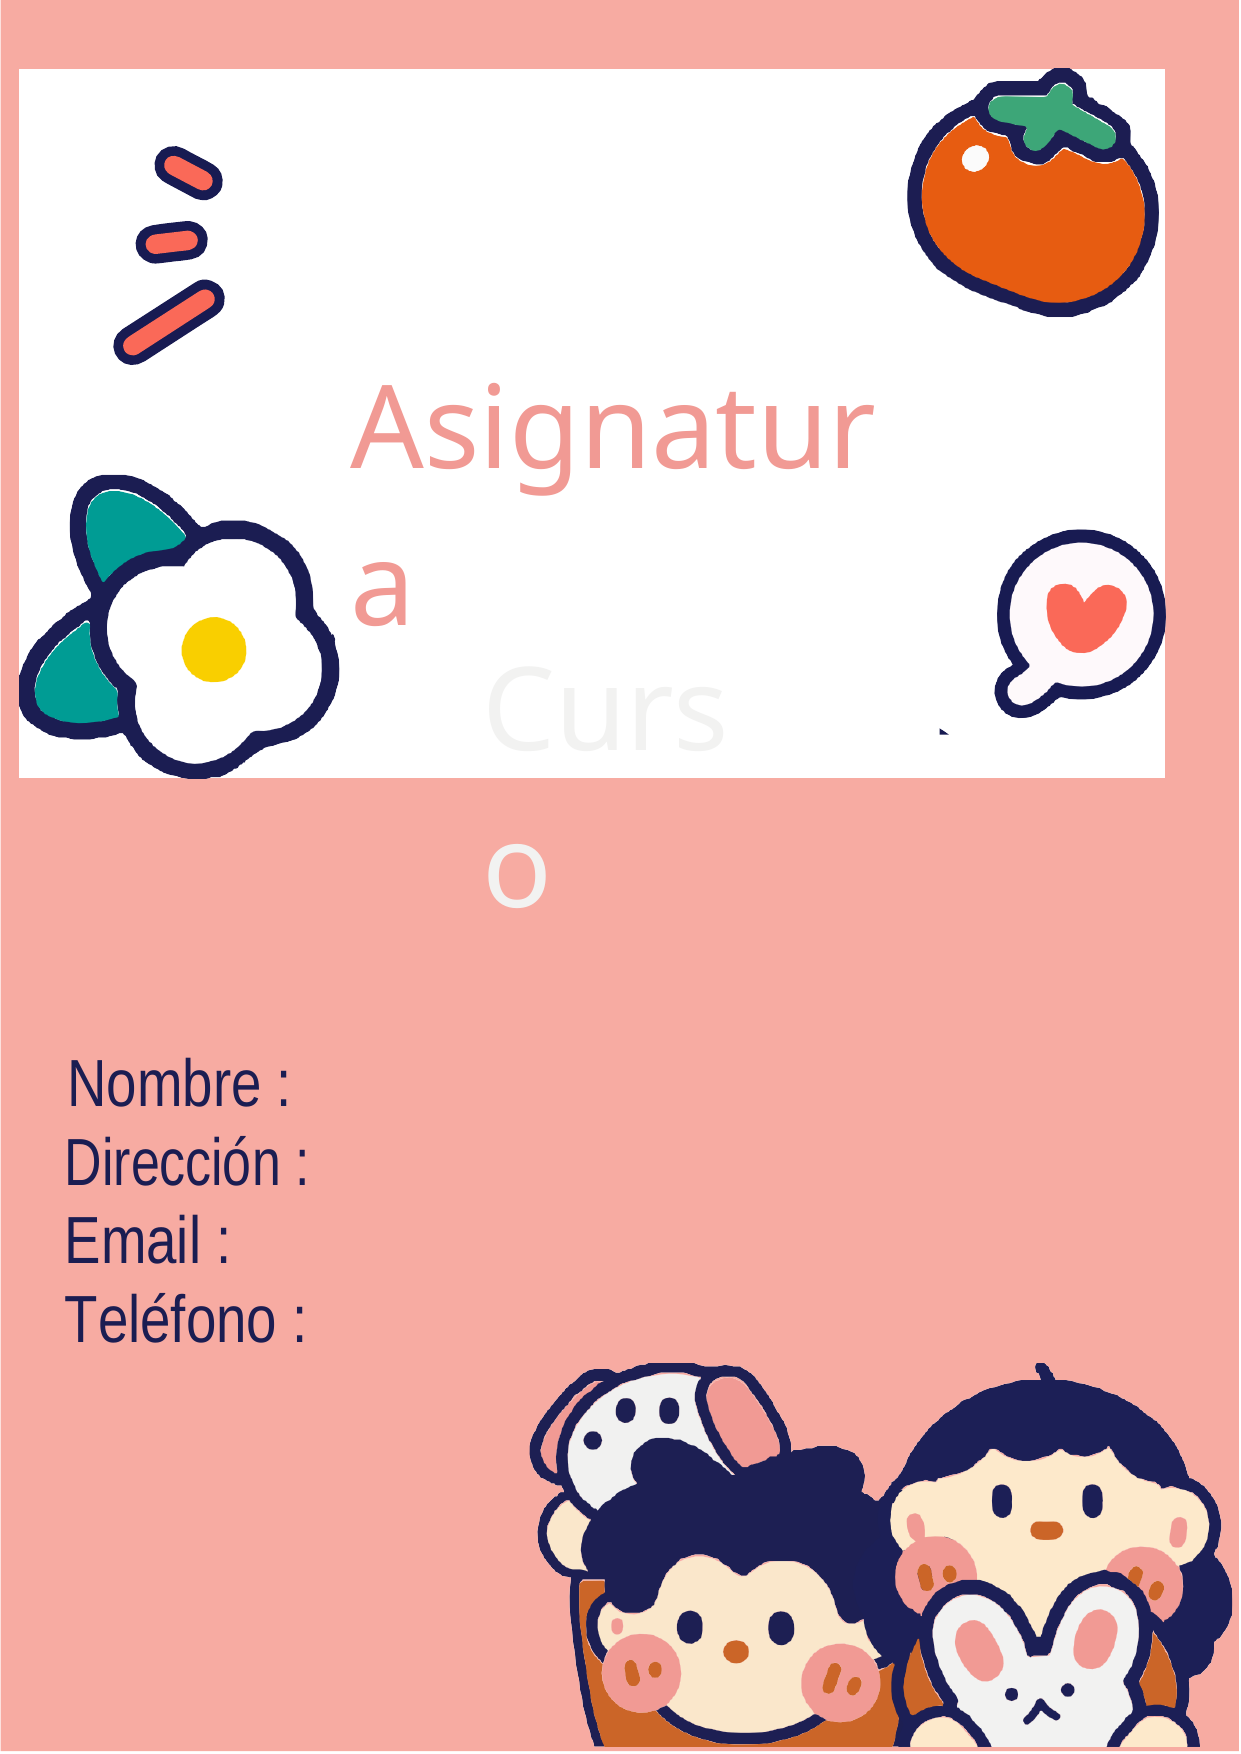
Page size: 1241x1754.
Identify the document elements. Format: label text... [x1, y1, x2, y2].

picture [19, 68, 1166, 779]
text Nombre : Dirección : Email : Teléfono : [64, 1044, 443, 1357]
picture [529, 1363, 1233, 1747]
